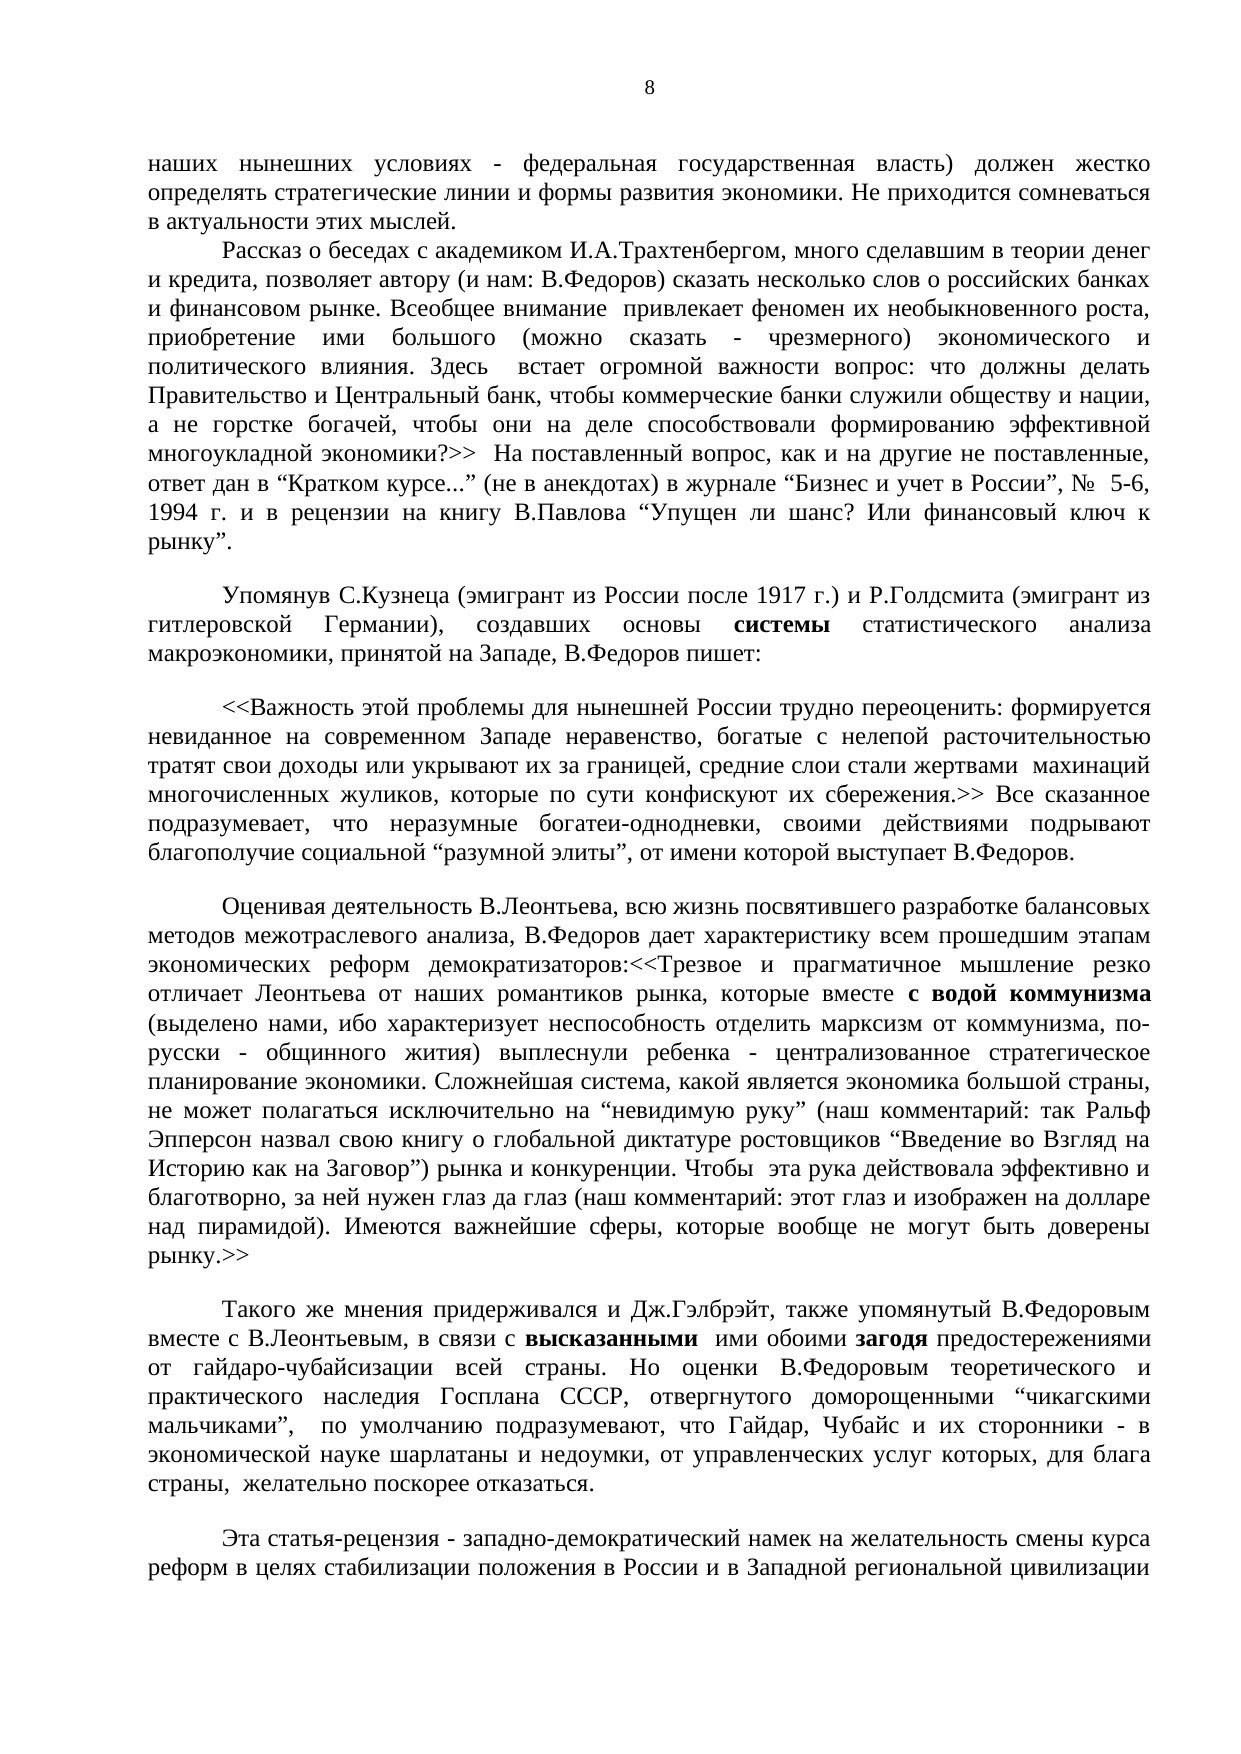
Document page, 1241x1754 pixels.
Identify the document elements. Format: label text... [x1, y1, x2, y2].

text Рассказ о беседах с академиком И.А.Трахтенбергом, много сделавшим в теории денег и кредита, позволяет автору (и нам: В.Федоров) сказать несколько слов о российских банках и финансовом рынке. Всеобщее внимание привлекает феномен их необыкновенного роста, приобретение ими большого (можно сказать - чрезмерного) экономического и политического влияния. Здесь встает огромной важности вопрос: что должны делать Правительство и Центральный банк, чтобы коммерческие банки служили обществу и нации, а не горстке богачей, чтобы они на деле способствовали формированию эффективной многоукладной экономики?>> На поставленный вопрос, как и на другие не поставленные, ответ дан в “Кратком курсе...” (не в анекдотах) в журнале “Бизнес и учет в России”, № 5-6, 1994 г. и в рецензии на книгу В.Павлова “Упущен ли шанс? Или финансовый ключ к рынку”. [148, 235, 1152, 554]
text наших нынешних условиях - федеральная государственная власть) должен жестко определять стратегические линии и формы развития экономики. Не приходится сомневаться в актуальности этих мыслей. [148, 148, 1152, 235]
text Оценивая деятельность В.Леонтьева, всю жизнь посвятившего разработке балансовых методов межотраслевого анализа, В.Федоров дает характеристику всем прошедшим этапам экономических реформ демократизаторов:<<Трезвое и прагматичное мышление резко отличает Леонтьева от наших романтиков рынка, которые вместе с водой коммунизма (выделено нами, ибо характеризует неспособность отделить марксизм от коммунизма, по-русски - общинного жития) выплеснули ребенка - централизованное стратегическое планирование экономики. Сложнейшая система, какой является экономика большой страны, не может полагаться исключительно на “невидимую руку” (наш комментарий: так Ральф Эпперсон назвал свою книгу о глобальной диктатуре ростовщиков “Введение во Взгляд на Историю как на Заговор”) рынка и конкуренции. Чтобы эта рука действовала эффективно и благотворно, за ней нужен глаз да глаз (наш комментарий: этот глаз и изображен на долларе над пирамидой). Имеются важнейшие сферы, которые вообще не могут быть доверены рынку.>> [148, 891, 1152, 1269]
text Такого же мнения придерживался и Дж.Гэлбрэйт, также упомянутый В.Федоровым вместе с В.Леонтьевым, в связи с высказанными ими обоими загодя предостережениями от гайдаро-чубайсизации всей страны. Но оценки В.Федоровым теоретического и практического наследия Госплана СССР, отвергнутого доморощенными “чикагскими мальчиками”, по умолчанию подразумевают, что Гайдар, Чубайс и их сторонники - в экономической науке шарлатаны и недоумки, от управленческих услуг которых, для блага страны, желательно поскорее отказаться. [148, 1294, 1152, 1497]
text Упомянув С.Кузнеца (эмигрант из России после 1917 г.) и Р.Голдсмита (эмигрант из гитлеровской Германии), создавших основы системы статистического анализа макроэкономики, принятой на Западе, В.Федоров пишет: [148, 579, 1152, 667]
text <<Важность этой проблемы для нынешней России трудно переоценить: формируется невиданное на современном Западе неравенство, богатые с нелепой расточительностью тратят свои доходы или укрывают их за границей, средние слои стали жертвами махинаций многочисленных жуликов, которые по сути конфискуют их сбережения.>> Все сказанное подразумевает, что неразумные богатеи-однодневки, своими действиями подрывают благополучие социальной “разумной элиты”, от имени которой выступает В.Федоров. [148, 692, 1152, 866]
text Эта статья-рецензия - западно-демократический намек на желательность смены курса реформ в целях стабилизации положения в России и в Западной региональной цивилизации [148, 1522, 1152, 1581]
